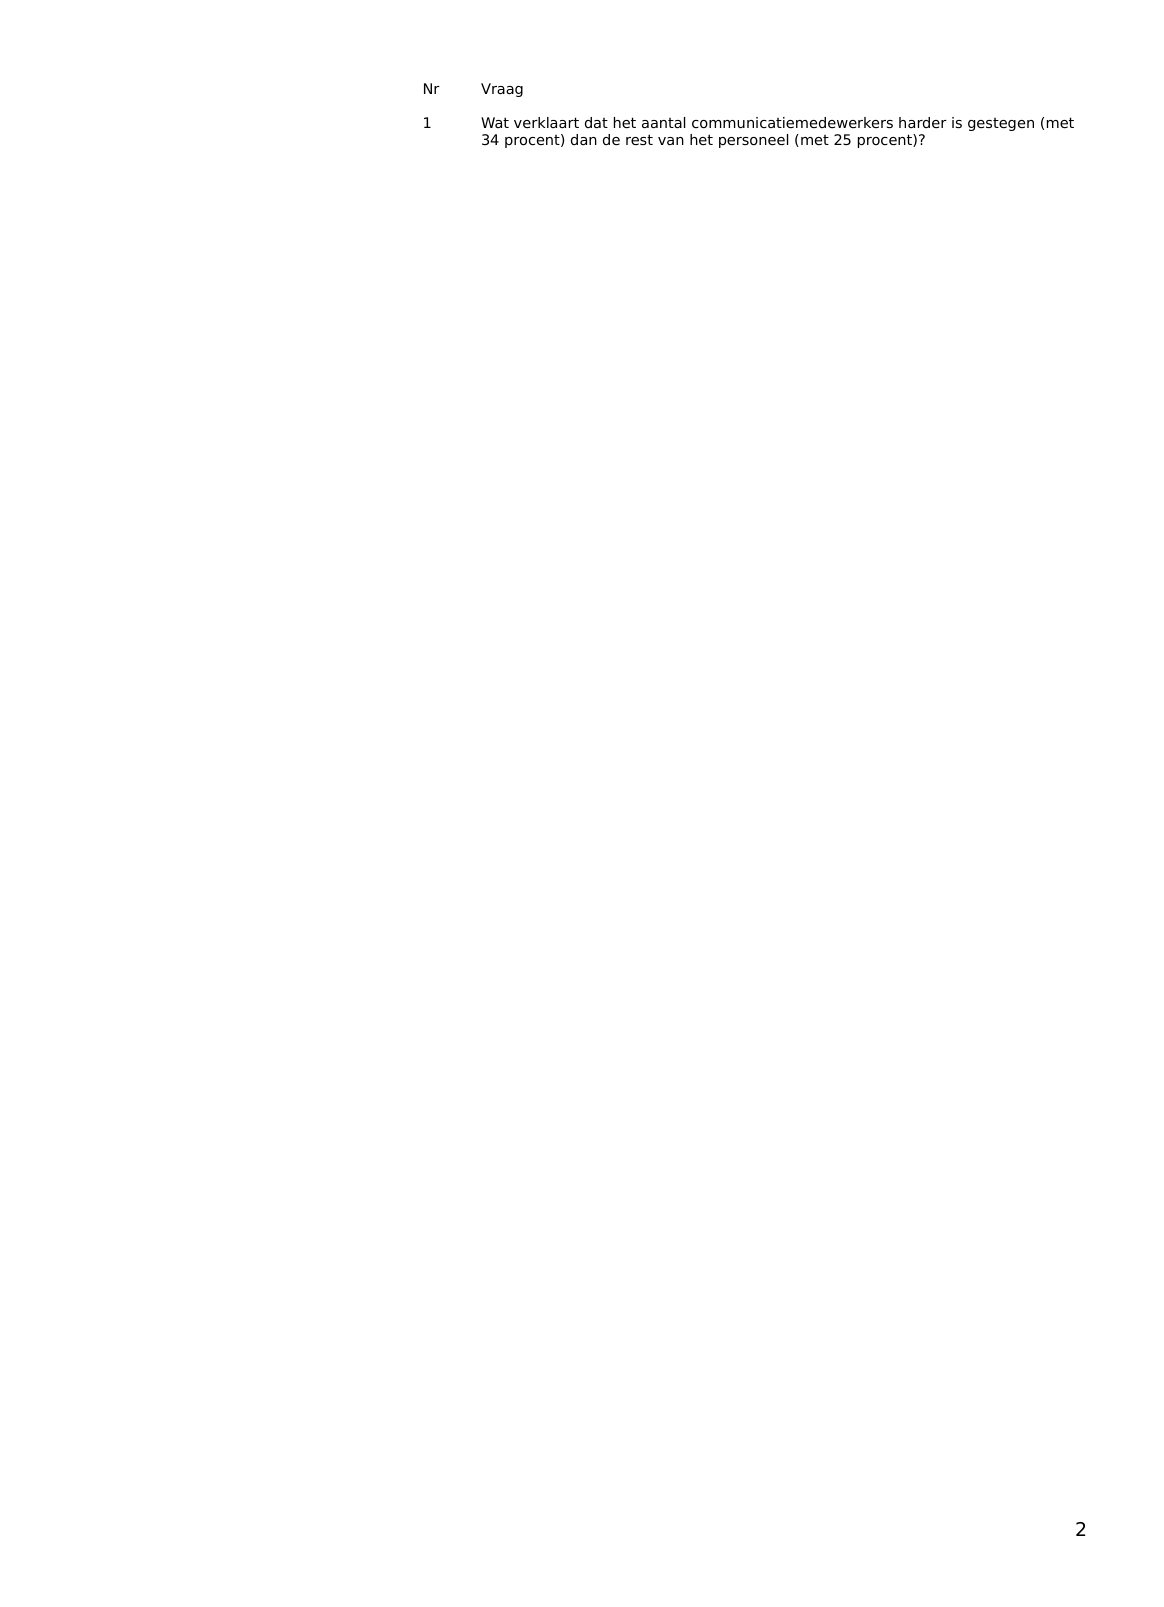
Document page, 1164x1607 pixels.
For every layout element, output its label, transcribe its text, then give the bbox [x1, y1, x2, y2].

table_header Vraag [475, 81, 1087, 98]
table_cell [475, 98, 1087, 115]
table_cell Wat verklaart dat het aantal communicatiemedewerkers harder is gestegen (met 34 procent) dan de rest van het personeel (met 25 procent)? [475, 115, 1087, 149]
table_cell [422, 98, 475, 115]
table_cell 1 [422, 115, 475, 149]
table_header Nr [422, 81, 475, 98]
